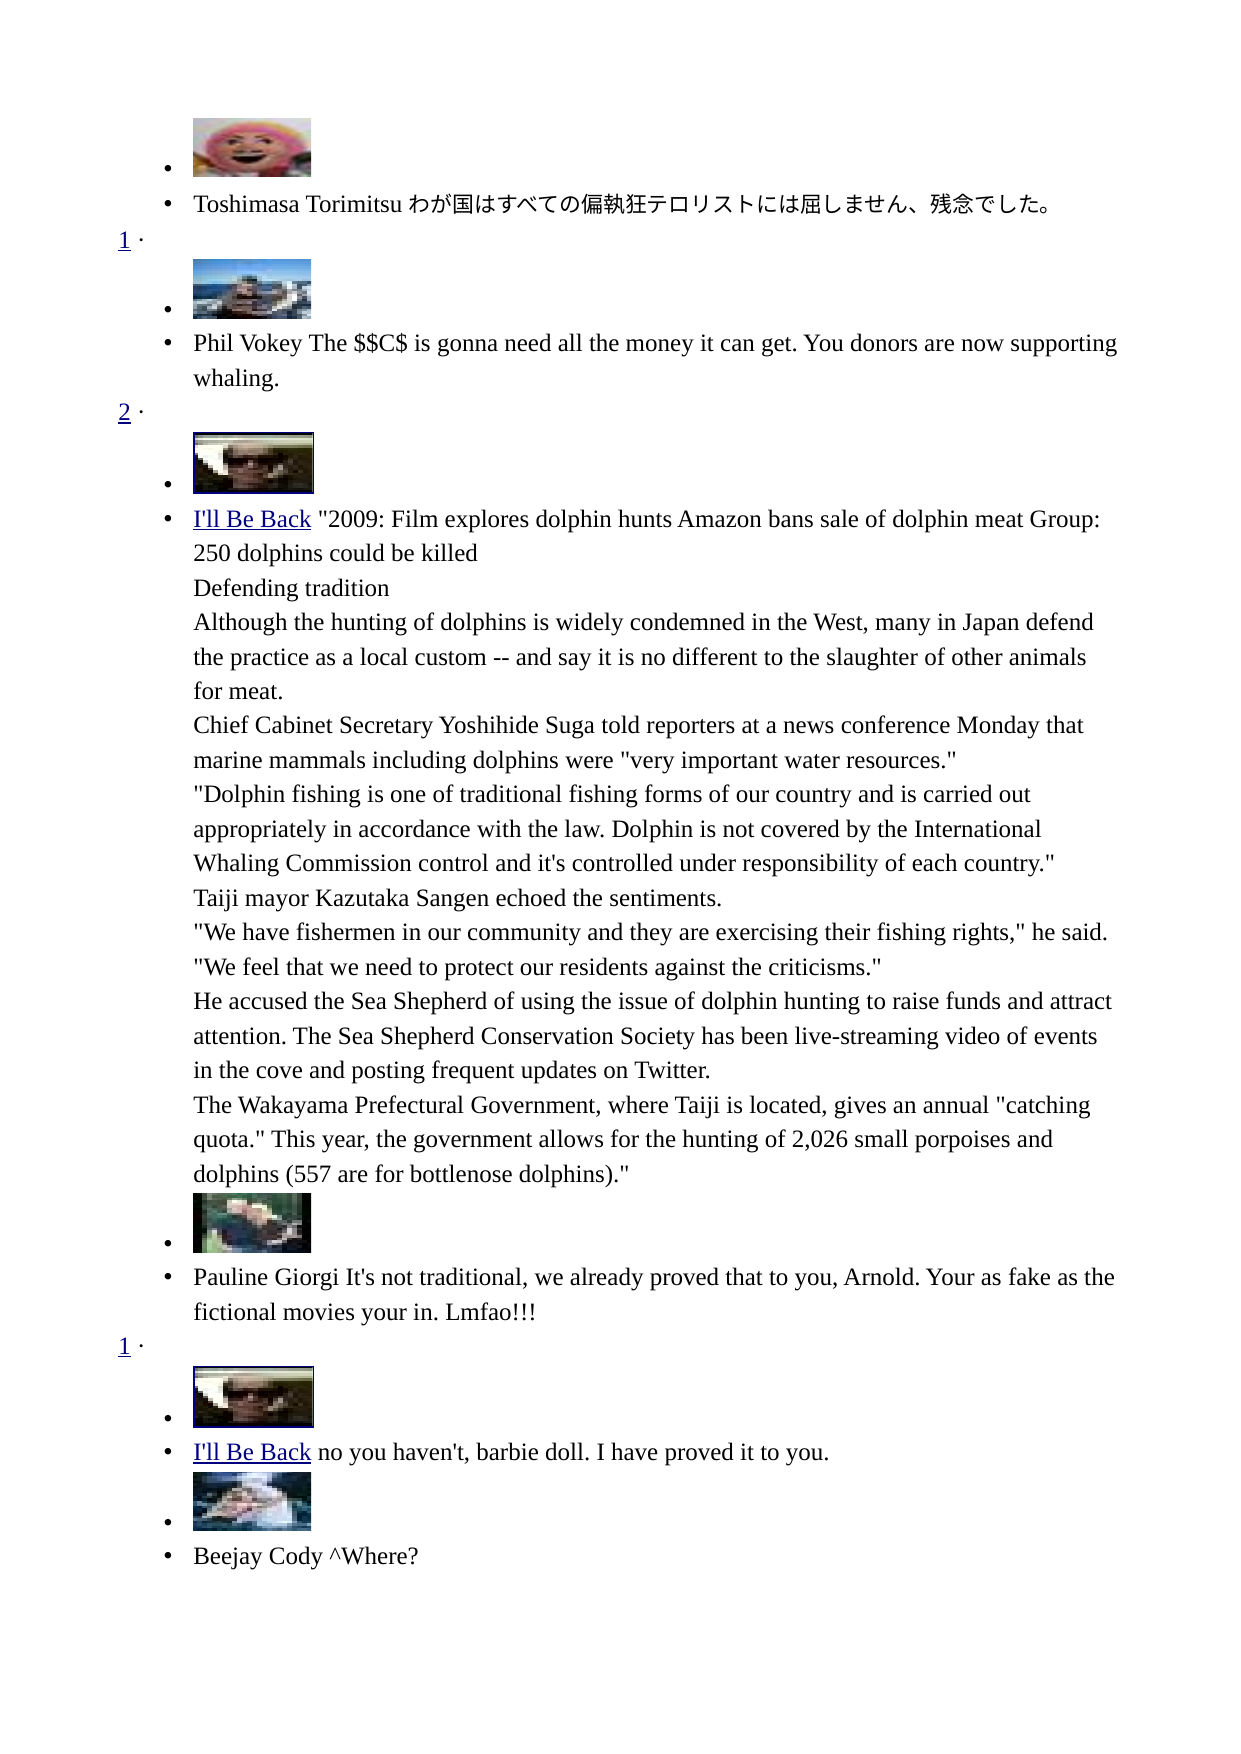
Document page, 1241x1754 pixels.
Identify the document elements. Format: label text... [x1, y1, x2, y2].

list Pauline Giorgi It's not traditional, we already proved that to you, Arnold. Your as fake as the fictional movies your in. Lmfao!!! [164, 1262, 1122, 1325]
list Beejay Cody ^Where? [164, 1541, 1122, 1569]
picture [195, 433, 313, 492]
list I'll Be Back no you haven't, barbie doll. I have proved it to you. [164, 1437, 1122, 1466]
picture [193, 118, 312, 177]
picture [195, 1367, 313, 1426]
picture [193, 1472, 312, 1531]
list Toshimasa Torimitsu わが国はすべての偏執狂テロリストには屈しません、残念でした。 [164, 187, 1122, 219]
picture [193, 1193, 312, 1253]
list Phil Vokey The $$C$ is gonna need all the money it can get. You donors are now supporting whaling. [164, 328, 1122, 391]
text 1 · [118, 225, 1122, 254]
picture [193, 259, 312, 319]
list I'll Be Back "2009: Film explores dolphin hunts Amazon bans sale of dolphin meat Group: 250 dolphins could be killed Defending tradition Although the hunting of dolphins is widely condemned in the West, many in Japan defend the practice as a local custom -- and say it is no different to the slaughter of other animals for meat. Chief Cabinet Secretary Yoshihide Suga told reporters at a news conference Monday that marine mammals including dolphins were "very important water resources." "Dolphin fishing is one of traditional fishing forms of our country and is carried out appropriately in accordance with the law. Dolphin is not covered by the International Whaling Commission control and it's controlled under responsibility of each country." Taiji mayor Kazutaka Sangen echoed the sentiments. "We have fishermen in our community and they are exercising their fishing rights," he said. "We feel that we need to protect our residents against the criticisms." He accused the Sea Shepherd of using the issue of dolphin hunting to raise funds and attract attention. The Sea Shepherd Conservation Society has been live-streaming video of events in the cove and posting frequent updates on Twitter. The Wakayama Prefectural Government, where Taiji is located, gives an annual "catching quota." This year, the government allows for the hunting of 2,026 small porpoises and dolphins (557 are for bottlenose dolphins)." [164, 504, 1122, 1187]
text 1 · [118, 1331, 1122, 1360]
text 2 · [118, 397, 1122, 426]
